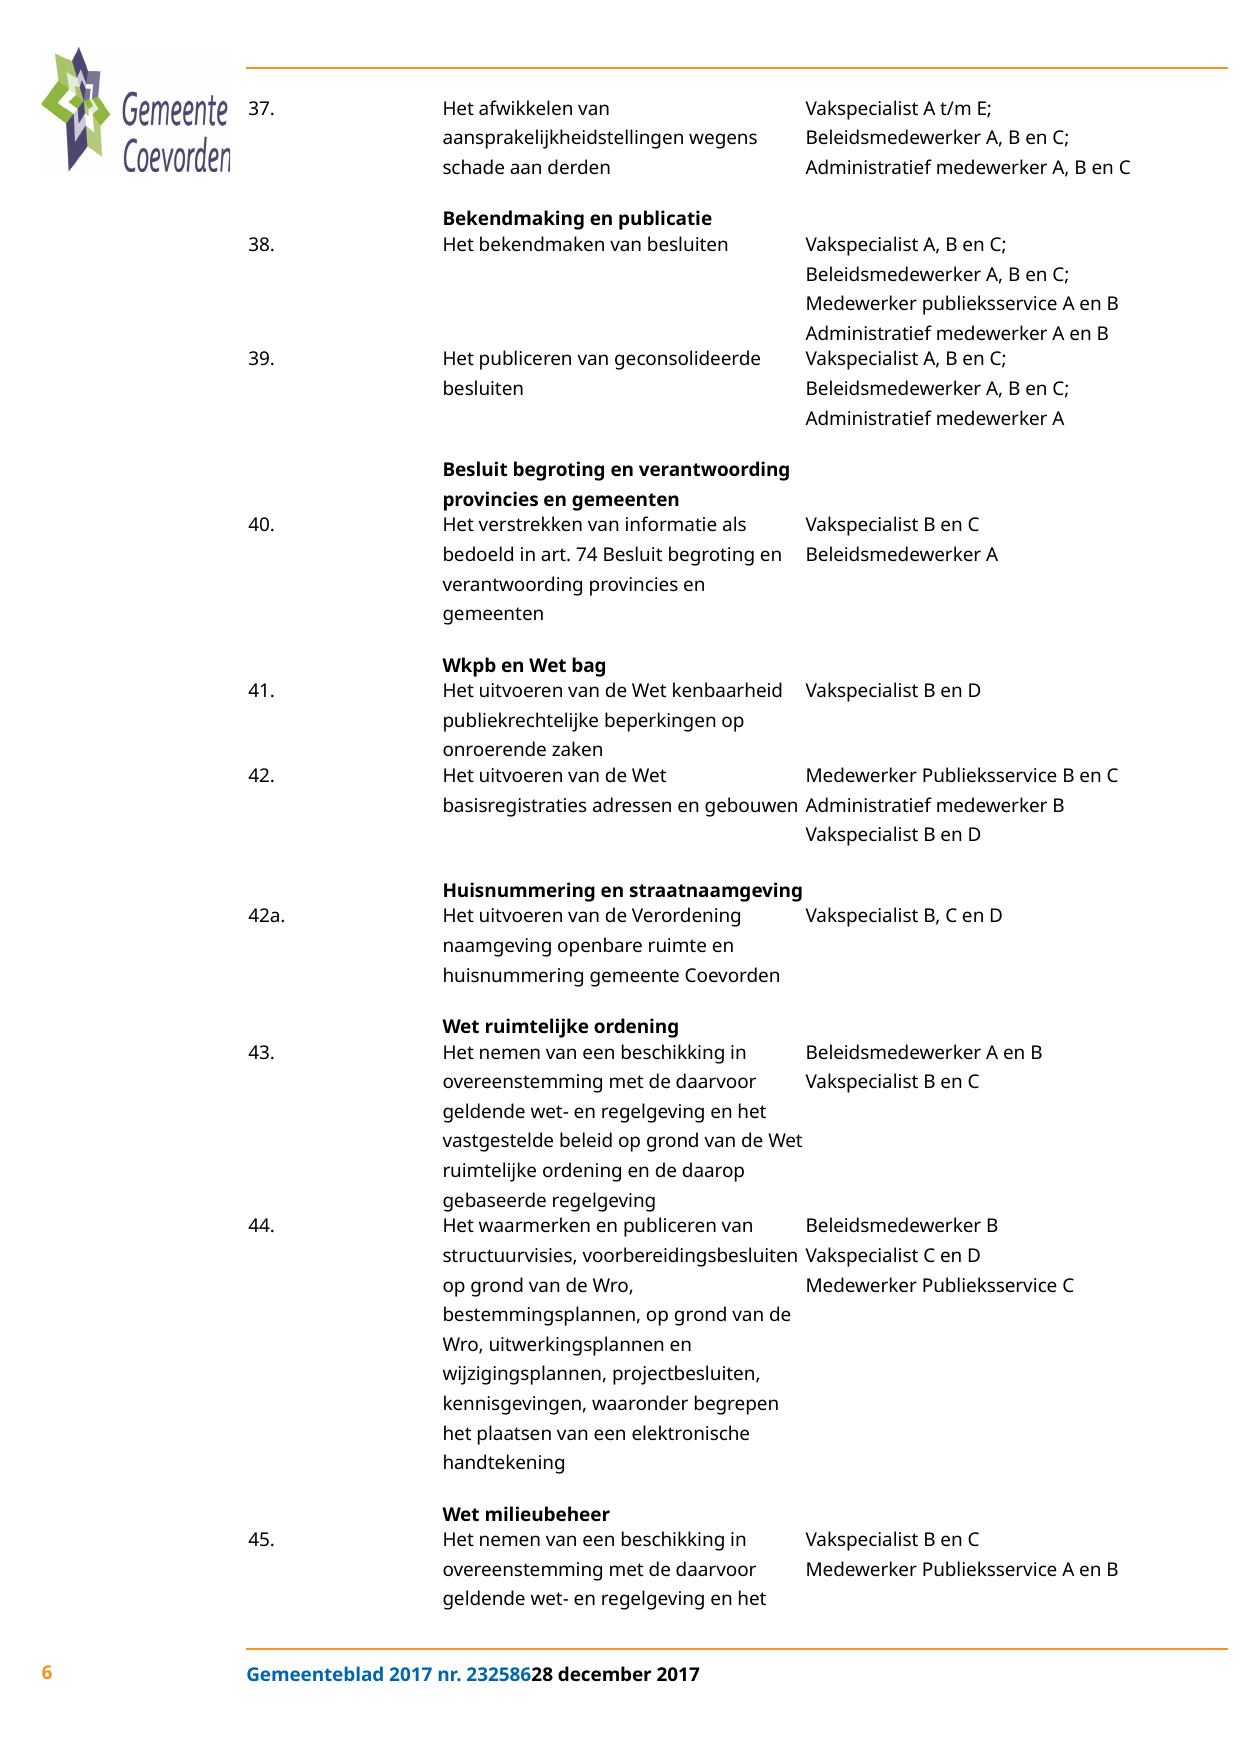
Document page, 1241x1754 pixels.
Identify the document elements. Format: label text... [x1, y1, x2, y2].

table_cell [248, 205, 442, 231]
table_cell Beleidsmedewerker A en B Vakspecialist B en C [805, 1039, 1152, 1213]
table_cell Vakspecialist B en D [805, 678, 1152, 762]
table_cell [248, 877, 442, 903]
table_cell Wet milieubeheer [442, 1501, 805, 1526]
table_cell 43. [248, 1039, 442, 1213]
table_cell Vakspecialist A t/m E; Beleidsmedewerker A, B en C; Administratief medewerker A, B en C [805, 95, 1152, 180]
table_cell [805, 1475, 1152, 1501]
table_cell Vakspecialist B en C Medewerker Publieksservice A en B [805, 1526, 1152, 1611]
table_cell [248, 1501, 442, 1526]
table_cell [442, 180, 805, 205]
table_cell [248, 652, 442, 677]
table_cell [805, 1013, 1152, 1039]
table_cell [805, 1501, 1152, 1526]
table_cell [805, 456, 1152, 512]
table_cell [248, 1013, 442, 1039]
table_cell 42. [248, 763, 442, 877]
table_cell [248, 626, 442, 652]
table_cell 38. [248, 231, 442, 346]
table_cell Vakspecialist B, C en D [805, 903, 1152, 987]
table_cell 39. [248, 346, 442, 431]
table_cell Vakspecialist A, B en C; Beleidsmedewerker A, B en C; Administratief medewerker A [805, 346, 1152, 431]
table_cell Wkpb en Wet bag [442, 652, 805, 677]
table_cell Het uitvoeren van de Wet kenbaarheid publiekrechtelijke beperkingen op onroerende zaken [442, 678, 805, 762]
table_cell [805, 877, 1152, 903]
table_cell [248, 988, 442, 1013]
table_cell Medewerker Publieksservice B en C Administratief medewerker B Vakspecialist B en D [805, 763, 1152, 877]
table_cell [442, 431, 805, 456]
table_cell Vakspecialist A, B en C; Beleidsmedewerker A, B en C; Medewerker publieksservice A en B Administratief medewerker A en B [805, 231, 1152, 346]
table_cell Wet ruimtelijke ordening [442, 1013, 805, 1039]
table_cell Het publiceren van geconsolideerde besluiten [442, 346, 805, 431]
table_cell [248, 431, 442, 456]
table_cell Het uitvoeren van de Wet basisregistraties adressen en gebouwen [442, 763, 805, 877]
table_cell Beleidsmedewerker B Vakspecialist C en D Medewerker Publieksservice C [805, 1213, 1152, 1475]
table_cell Het nemen van een beschikking in overeenstemming met de daarvoor geldende wet- en regelgeving en het vastgestelde beleid op grond van de Wet ruimtelijke ordening en de daarop gebaseerde regelgeving [442, 1039, 805, 1213]
table_cell [442, 626, 805, 652]
table_cell 44. [248, 1213, 442, 1475]
table_cell 41. [248, 678, 442, 762]
table_cell Het waarmerken en publiceren van structuurvisies, voorbereidingsbesluiten op grond van de Wro, bestemmingsplannen, op grond van de Wro, uitwerkingsplannen en wijzigingsplannen, projectbesluiten, kennisgevingen, waaronder begrepen het plaatsen van een elektronische handtekening [442, 1213, 805, 1475]
table_cell Vakspecialist B en C Beleidsmedewerker A [805, 512, 1152, 626]
table_cell [442, 1475, 805, 1501]
table_cell Huisnummering en straatnaamgeving [442, 877, 805, 903]
table_cell [805, 652, 1152, 677]
table_cell [805, 180, 1152, 205]
table_cell [805, 205, 1152, 231]
table_cell 45. [248, 1526, 442, 1611]
table_cell [805, 626, 1152, 652]
table_cell 40. [248, 512, 442, 626]
table_cell Het verstrekken van informatie als bedoeld in art. 74 Besluit begroting en verantwoording provincies en gemeenten [442, 512, 805, 626]
table_cell [805, 431, 1152, 456]
table_cell [248, 456, 442, 512]
picture [41, 47, 231, 172]
table_cell Het nemen van een beschikking in overeenstemming met de daarvoor geldende wet- en regelgeving en het [442, 1526, 805, 1611]
table_cell Besluit begroting en verantwoording provincies en gemeenten [442, 456, 805, 512]
table_cell [248, 1475, 442, 1501]
table_cell 37. [248, 95, 442, 180]
table_cell [248, 180, 442, 205]
table_cell Het bekendmaken van besluiten [442, 231, 805, 346]
table_cell 42a. [248, 903, 442, 987]
table_cell [805, 988, 1152, 1013]
table_cell [442, 988, 805, 1013]
table_cell Het afwikkelen van aansprakelijkheidstellingen wegens schade aan derden [442, 95, 805, 180]
table_cell Bekendmaking en publicatie [442, 205, 805, 231]
table_cell Het uitvoeren van de Verordening naamgeving openbare ruimte en huisnummering gemeente Coevorden [442, 903, 805, 987]
